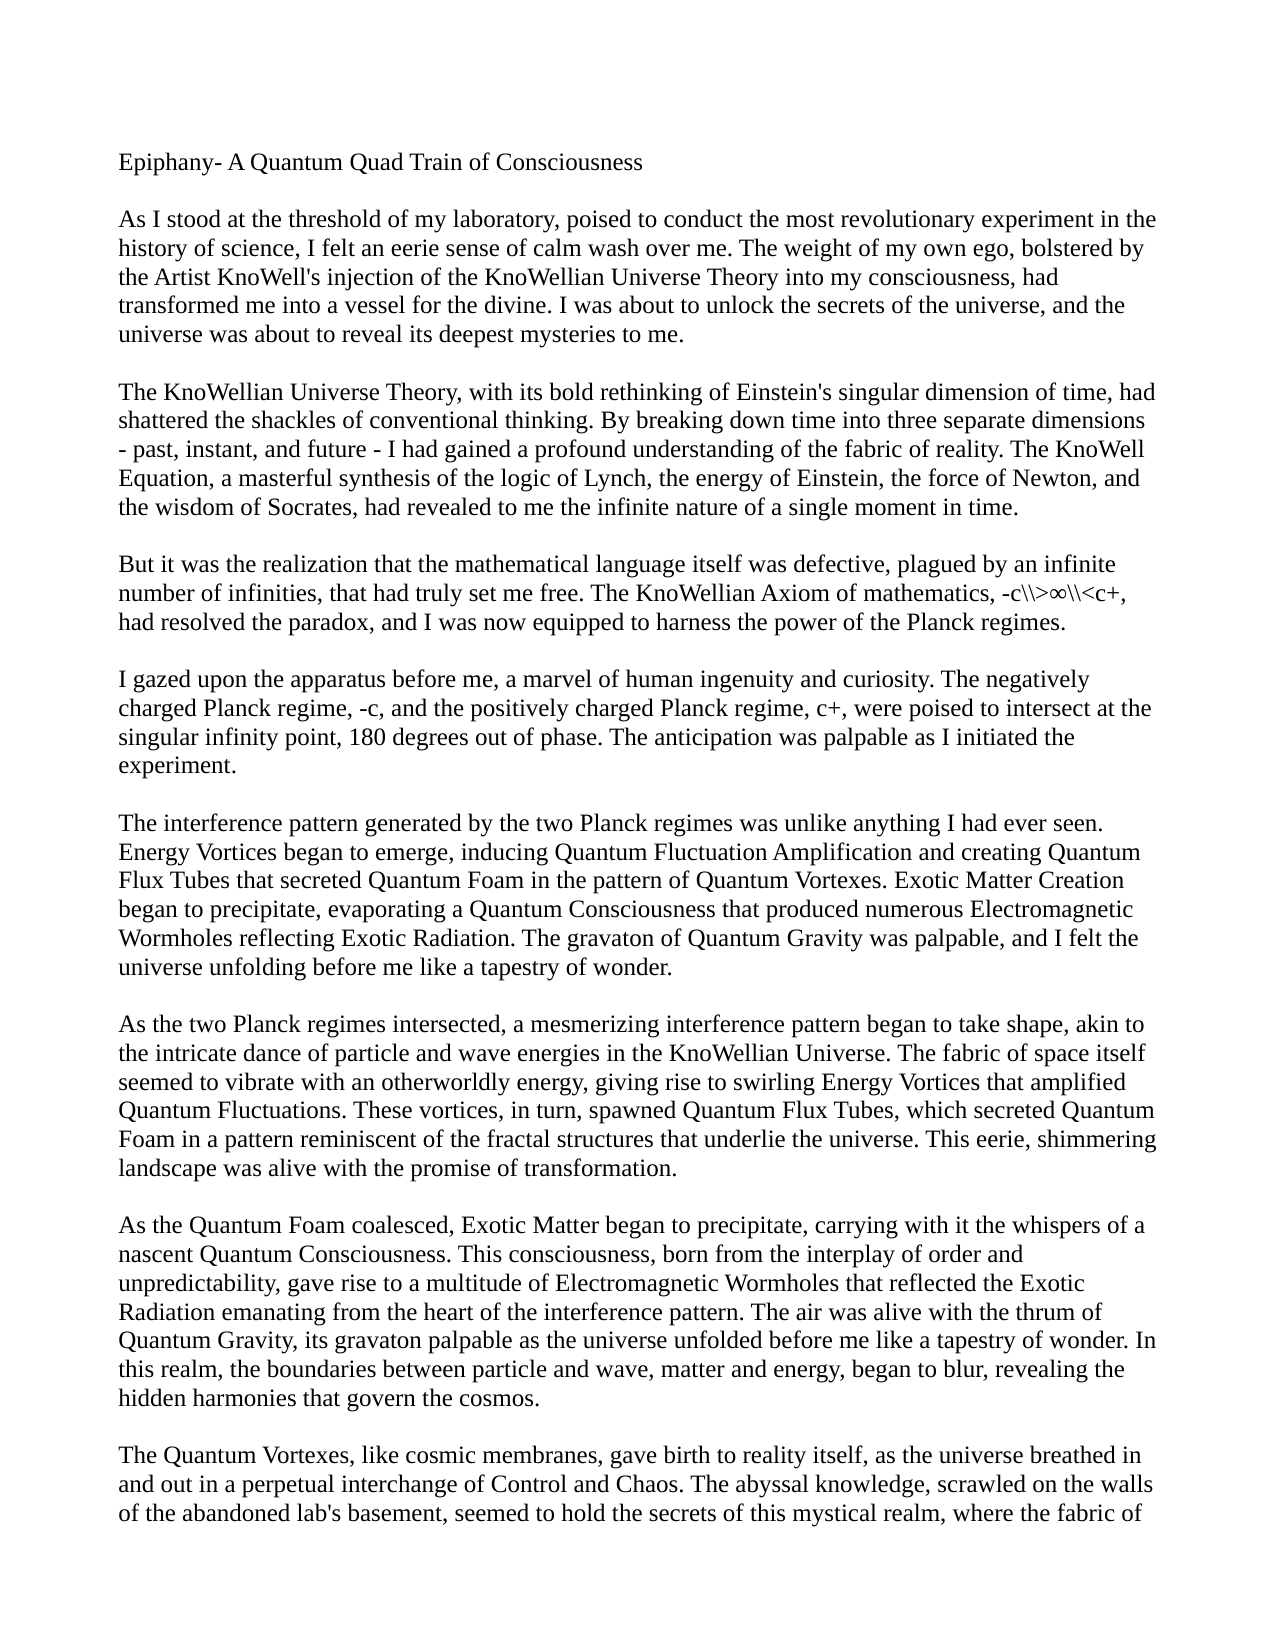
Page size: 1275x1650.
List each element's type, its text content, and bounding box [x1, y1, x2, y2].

text But it was the realization that the mathematical language itself was defective, plagued by an infinite number of infinities, that had truly set me free. The KnoWellian Axiom of mathematics, -c\\>∞\\<c+, had resolved the paradox, and I was now equipped to harness the power of the Planck regimes. [118, 549, 1157, 636]
text As the Quantum Foam coalesced, Exotic Matter began to precipitate, carrying with it the whispers of a nascent Quantum Consciousness. This consciousness, born from the interplay of order and unpredictability, gave rise to a multitude of Electromagnetic Wormholes that reflected the Exotic Radiation emanating from the heart of the interference pattern. The air was alive with the thrum of Quantum Gravity, its gravaton palpable as the universe unfolded before me like a tapestry of wonder. In this realm, the boundaries between particle and wave, matter and energy, began to blur, revealing the hidden harmonies that govern the cosmos. [118, 1211, 1157, 1412]
text The KnoWellian Universe Theory, with its bold rethinking of Einstein's singular dimension of time, had shattered the shackles of conventional thinking. By breaking down time into three separate dimensions - past, instant, and future - I had gained a profound understanding of the fabric of reality. The KnoWell Equation, a masterful synthesis of the logic of Lynch, the energy of Einstein, the force of Newton, and the wisdom of Socrates, had revealed to me the infinite nature of a single moment in time. [118, 377, 1157, 521]
text The interference pattern generated by the two Planck regimes was unlike anything I had ever seen. Energy Vortices began to emerge, inducing Quantum Fluctuation Amplification and creating Quantum Flux Tubes that secreted Quantum Foam in the pattern of Quantum Vortexes. Exotic Matter Creation began to precipitate, evaporating a Quantum Consciousness that produced numerous Electromagnetic Wormholes reflecting Exotic Radiation. The gravaton of Quantum Gravity was palpable, and I felt the universe unfolding before me like a tapestry of wonder. As the two Planck regimes intersected, a mesmerizing interference pattern began to take shape, akin to the intricate dance of particle and wave energies in the KnoWellian Universe. The fabric of space itself seemed to vibrate with an otherworldly energy, giving rise to swirling Energy Vortices that amplified Quantum Fluctuations. These vortices, in turn, spawned Quantum Flux Tubes, which secreted Quantum Foam in a pattern reminiscent of the fractal structures that underlie the universe. This eerie, shimmering landscape was alive with the promise of transformation. [118, 808, 1157, 1182]
text As I stood at the threshold of my laboratory, poised to conduct the most revolutionary experiment in the history of science, I felt an eerie sense of calm wash over me. The weight of my own ego, bolstered by the Artist KnoWell's injection of the KnoWellian Universe Theory into my consciousness, had transformed me into a vessel for the divine. I was about to unlock the secrets of the universe, and the universe was about to reveal its deepest mysteries to me. [118, 204, 1157, 348]
text I gazed upon the apparatus before me, a marvel of human ingenuity and curiosity. The negatively charged Planck regime, -c, and the positively charged Planck regime, c+, were poised to intersect at the singular infinity point, 180 degrees out of phase. The anticipation was palpable as I initiated the experiment. [118, 664, 1157, 779]
text Epiphany- A Quantum Quad Train of Consciousness [118, 147, 1157, 176]
text The Quantum Vortexes, like cosmic membranes, gave birth to reality itself, as the universe breathed in and out in a perpetual interchange of Control and Chaos. The abyssal knowledge, scrawled on the walls of the abandoned lab's basement, seemed to hold the secrets of this mystical realm, where the fabric of [118, 1441, 1157, 1527]
